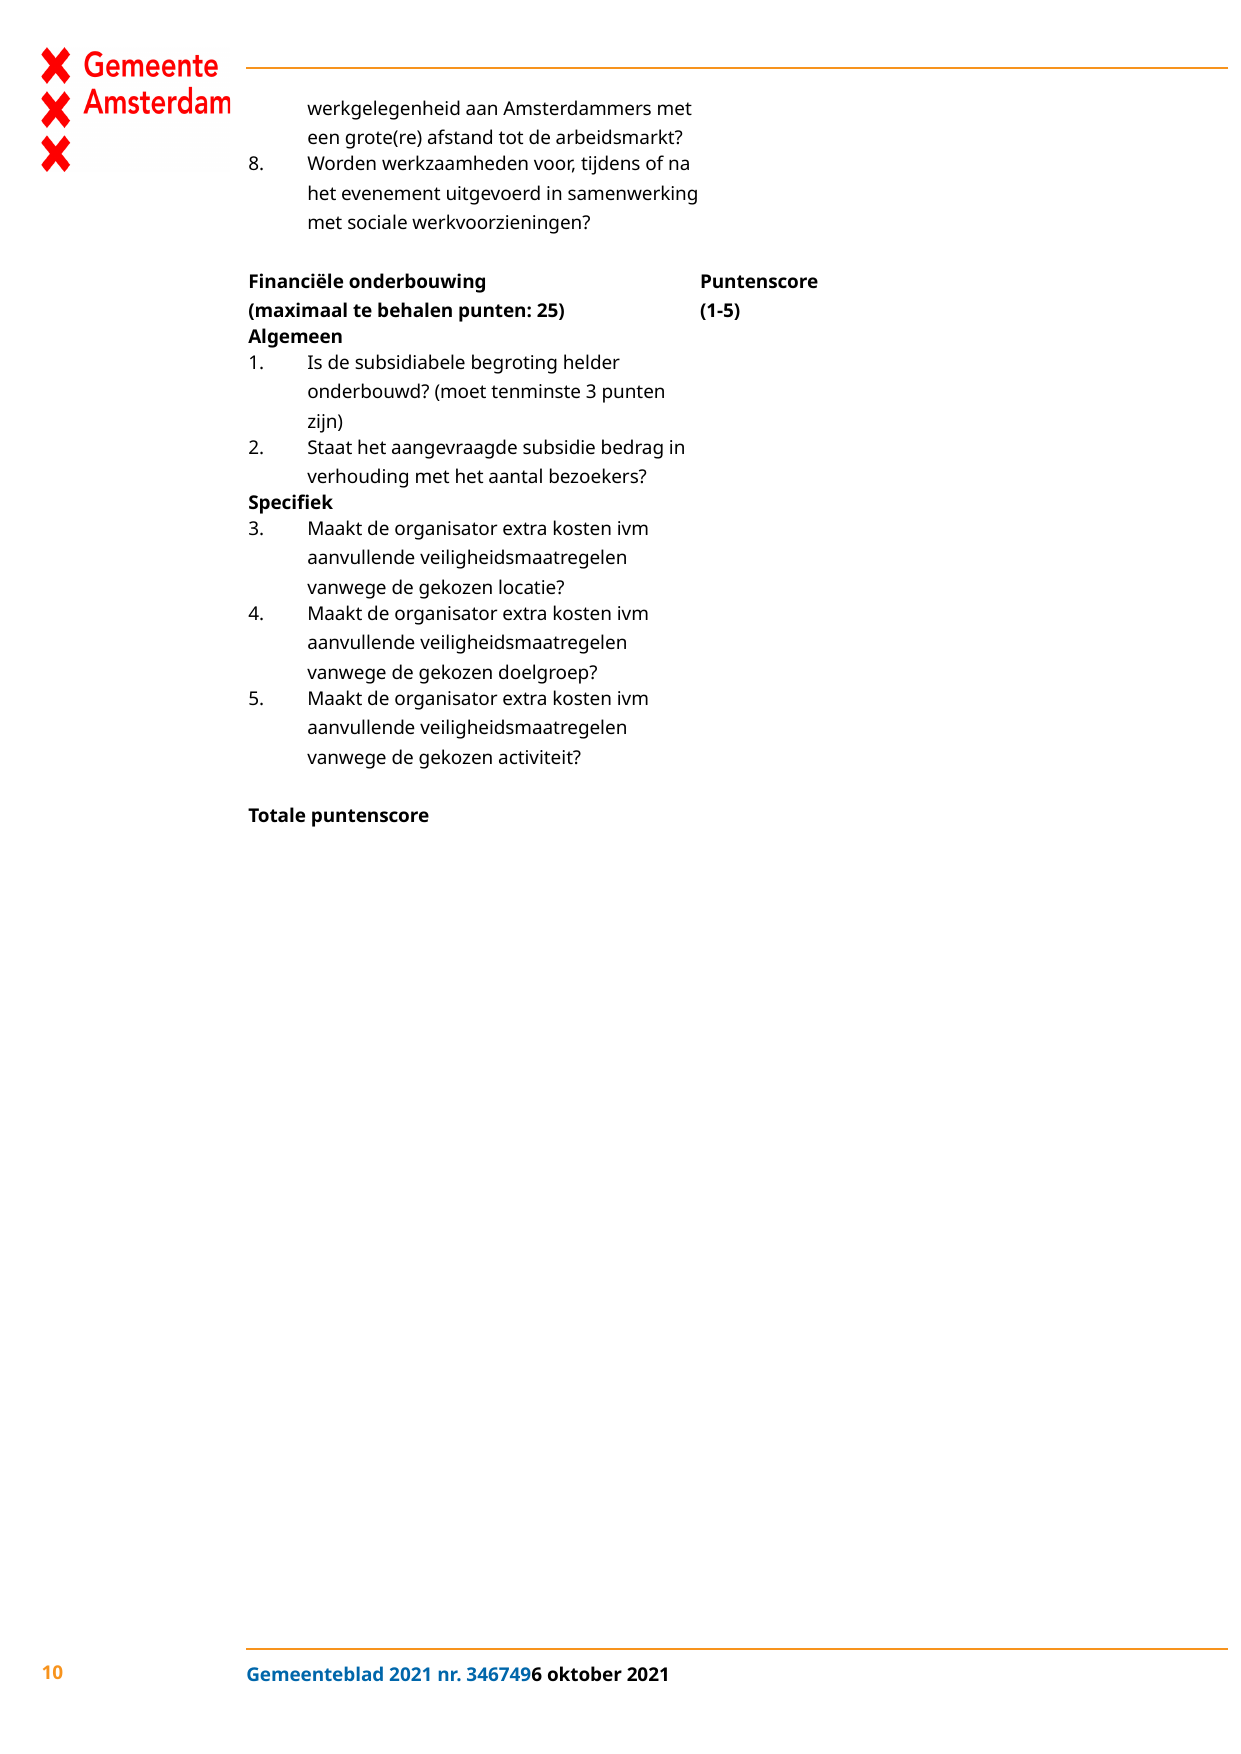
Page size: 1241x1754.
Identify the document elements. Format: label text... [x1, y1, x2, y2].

table_cell werkgelegenheid aan Amsterdammers met een grote(re) afstand tot de arbeidsmarkt? [248, 95, 700, 150]
table_cell [700, 600, 1152, 685]
table_header Puntenscore (1-5) [700, 268, 1152, 323]
table_cell Staat het aangevraagde subsidie bedrag in verhouding met het aantal bezoekers? [248, 434, 700, 489]
table_cell Maakt de organisator extra kosten ivm aanvullende veiligheidsmaatregelen vanwege de gekozen doelgroep? [248, 600, 700, 685]
table_cell Maakt de organisator extra kosten ivm aanvullende veiligheidsmaatregelen vanwege de gekozen locatie? [248, 515, 700, 600]
table_cell Is de subsidiabele begroting helder onderbouwd? (moet tenminste 3 punten zijn) [248, 349, 700, 434]
table_header [700, 803, 1152, 828]
table_cell [700, 685, 1152, 769]
table_header Totale puntenscore [248, 803, 700, 828]
table_cell [700, 150, 1152, 235]
table_cell [700, 434, 1152, 489]
table_cell [700, 95, 1152, 150]
table_cell [700, 515, 1152, 600]
table_cell Worden werkzaamheden voor, tijdens of na het evenement uitgevoerd in samenwerking met sociale werkvoorzieningen? [248, 150, 700, 235]
table_cell [700, 349, 1152, 434]
table_cell Maakt de organisator extra kosten ivm aanvullende veiligheidsmaatregelen vanwege de gekozen activiteit? [248, 685, 700, 769]
table_cell Algemeen [248, 323, 1152, 349]
table_cell Specifiek [248, 489, 1152, 515]
picture [41, 47, 231, 172]
table_header Financiële onderbouwing (maximaal te behalen punten: 25) [248, 268, 700, 323]
